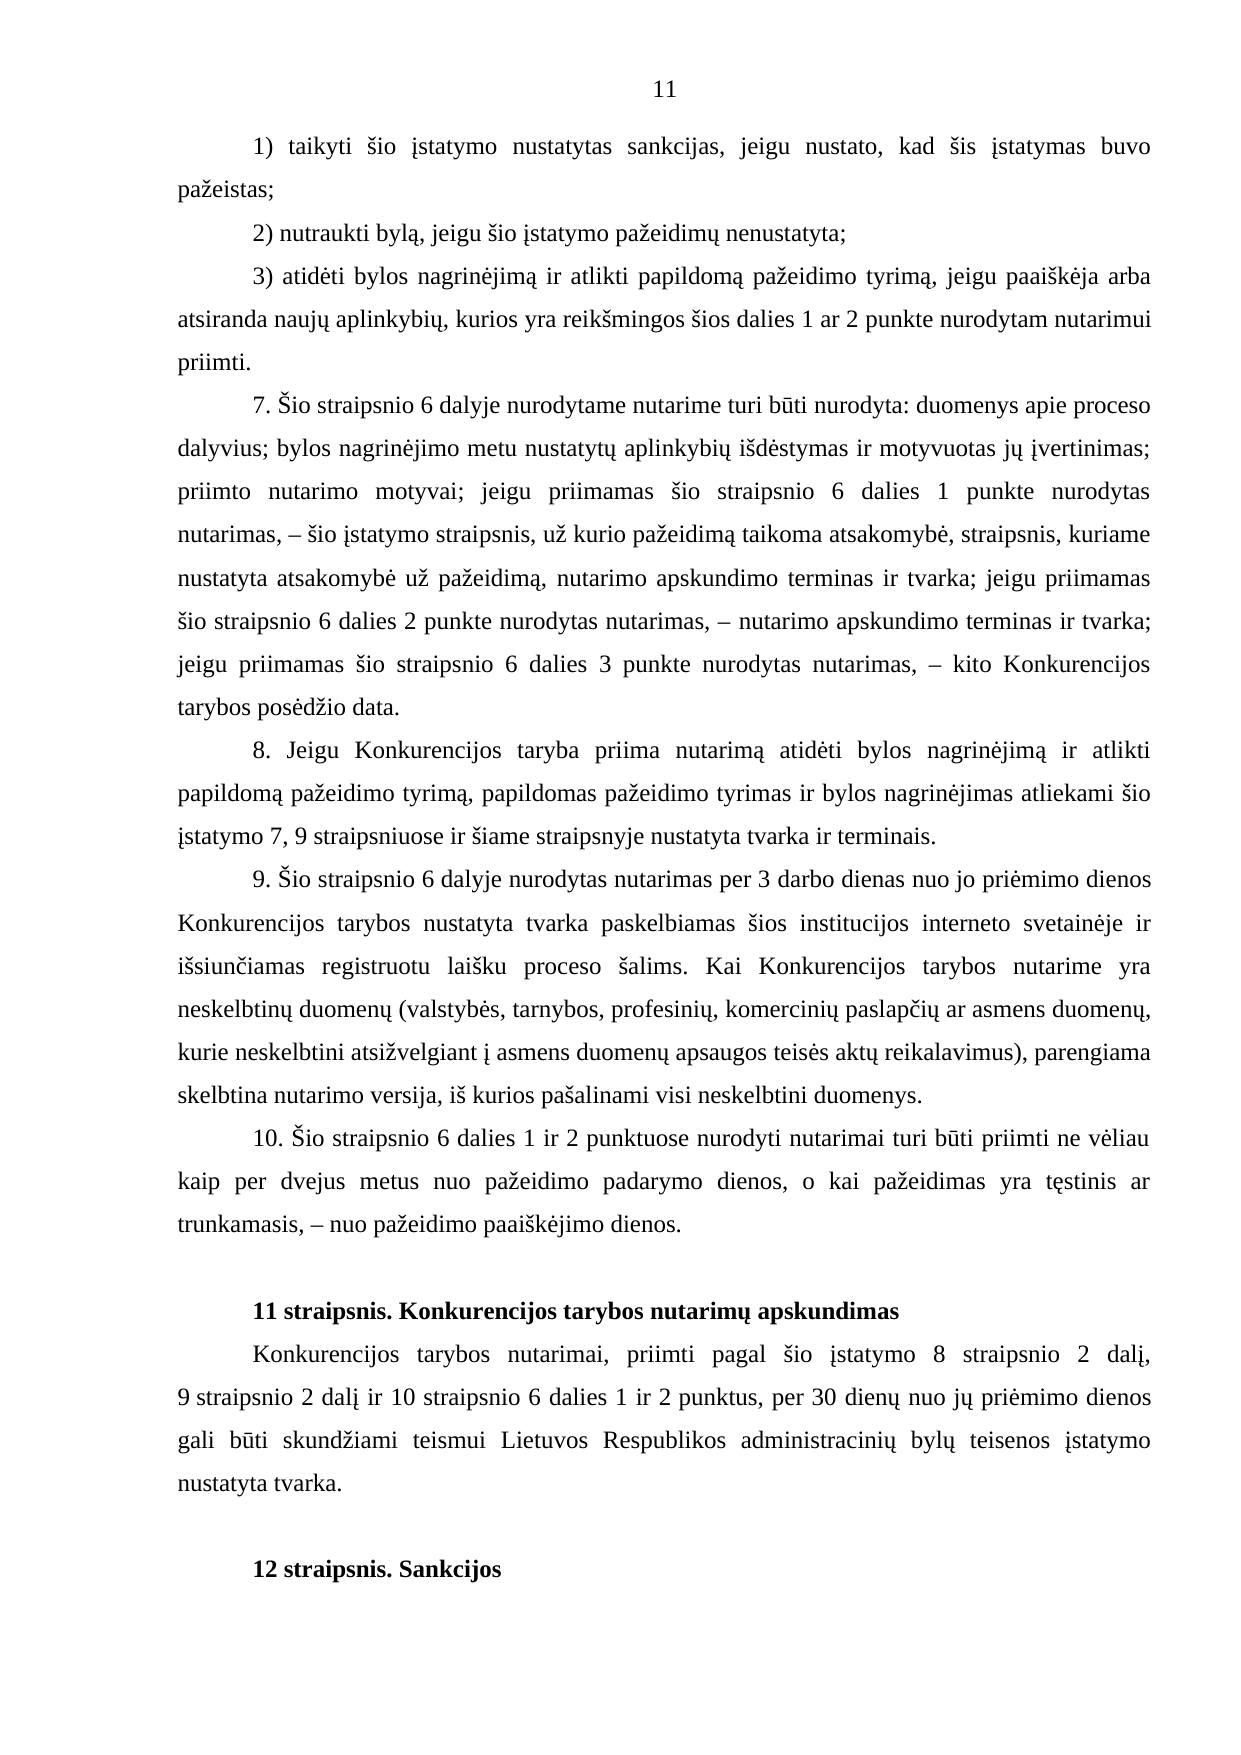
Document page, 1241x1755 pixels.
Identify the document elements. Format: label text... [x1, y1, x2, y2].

text 11 straipsnis. Konkurencijos tarybos nutarimų apskundimas [177, 1296, 1152, 1324]
text 10. Šio straipsnio 6 dalies 1 ir 2 punktuose nurodyti nutarimai turi būti priimti ne vėliau kaip per dvejus metus nuo pažeidimo padarymo dienos, o kai pažeidimas yra tęstinis ar trunkamasis, – nuo pažeidimo paaiškėjimo dienos. [177, 1123, 1152, 1238]
text 12 straipsnis. Sankcijos [177, 1554, 1152, 1583]
text Konkurencijos tarybos nutarimai, priimti pagal šio įstatymo 8 straipsnio 2 dalį, 9 straipsnio 2 dalį ir 10 straipsnio 6 dalies 1 ir 2 punktus, per 30 dienų nuo jų priėmimo dienos gali būti skundžiami teismui Lietuvos Respublikos administracinių bylų teisenos įstatymo nustatyta tvarka. [177, 1339, 1152, 1497]
text 2) nutraukti bylą, jeigu šio įstatymo pažeidimų nenustatyta; [177, 218, 1152, 246]
text 8. Jeigu Konkurencijos taryba priima nutarimą atidėti bylos nagrinėjimą ir atlikti papildomą pažeidimo tyrimą, papildomas pažeidimo tyrimas ir bylos nagrinėjimas atliekami šio įstatymo 7, 9 straipsniuose ir šiame straipsnyje nustatyta tvarka ir terminais. [177, 735, 1152, 850]
text 1) taikyti šio įstatymo nustatytas sankcijas, jeigu nustato, kad šis įstatymas buvo pažeistas; [177, 131, 1152, 203]
text 7. Šio straipsnio 6 dalyje nurodytame nutarime turi būti nurodyta: duomenys apie proceso dalyvius; bylos nagrinėjimo metu nustatytų aplinkybių išdėstymas ir motyvuotas jų įvertinimas; priimto nutarimo motyvai; jeigu priimamas šio straipsnio 6 dalies 1 punkte nurodytas nutarimas, – šio įstatymo straipsnis, už kurio pažeidimą taikoma atsakomybė, straipsnis, kuriame nustatyta atsakomybė už pažeidimą, nutarimo apskundimo terminas ir tvarka; jeigu priimamas šio straipsnio 6 dalies 2 punkte nurodytas nutarimas, – nutarimo apskundimo terminas ir tvarka; jeigu priimamas šio straipsnio 6 dalies 3 punkte nurodytas nutarimas, – kito Konkurencijos tarybos posėdžio data. [177, 390, 1152, 721]
text 3) atidėti bylos nagrinėjimą ir atlikti papildomą pažeidimo tyrimą, jeigu paaiškėja arba atsiranda naujų aplinkybių, kurios yra reikšmingos šios dalies 1 ar 2 punkte nurodytam nutarimui priimti. [177, 261, 1152, 376]
text 9. Šio straipsnio 6 dalyje nurodytas nutarimas per 3 darbo dienas nuo jo priėmimo dienos Konkurencijos tarybos nustatyta tvarka paskelbiamas šios institucijos interneto svetainėje ir išsiunčiamas registruotu laišku proceso šalims. Kai Konkurencijos tarybos nutarime yra neskelbtinų duomenų (valstybės, tarnybos, profesinių, komercinių paslapčių ar asmens duomenų, kurie neskelbtini atsižvelgiant į asmens duomenų apsaugos teisės aktų reikalavimus), parengiama skelbtina nutarimo versija, iš kurios pašalinami visi neskelbtini duomenys. [177, 864, 1152, 1109]
